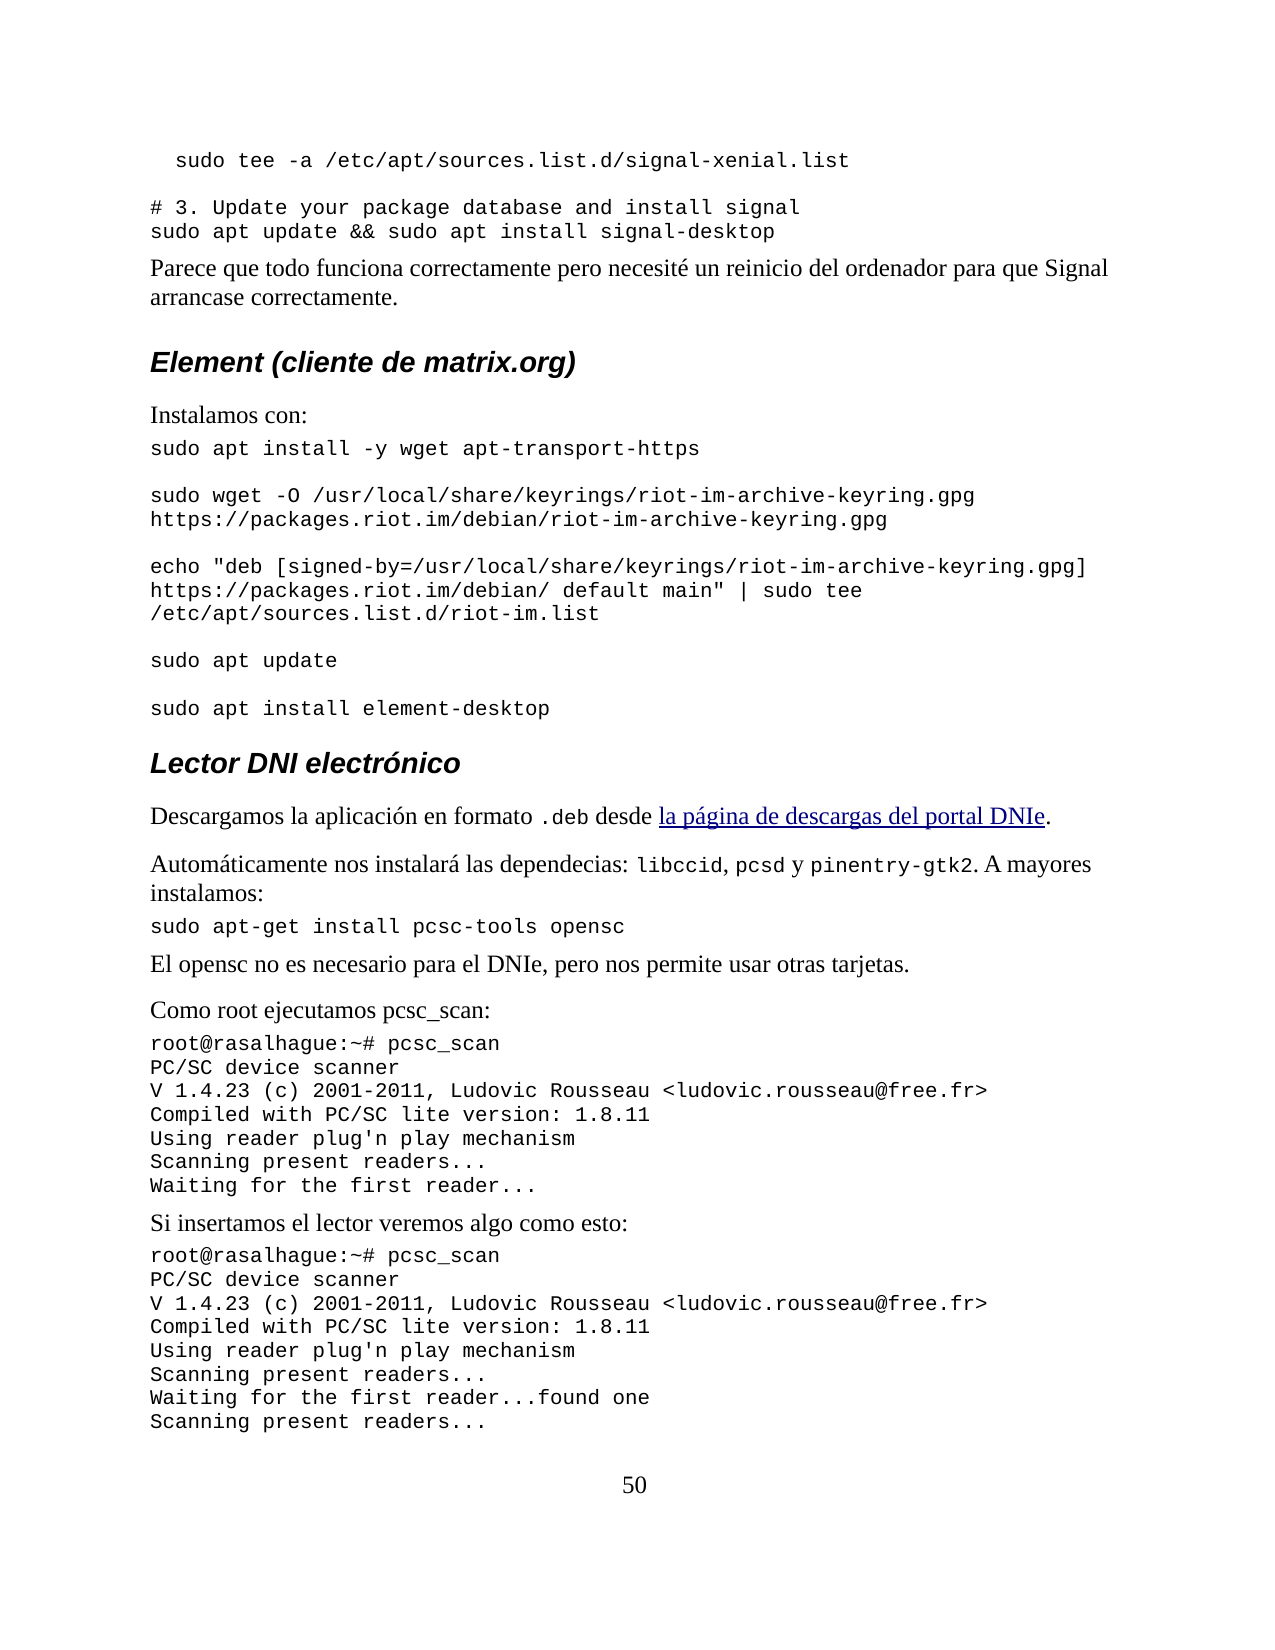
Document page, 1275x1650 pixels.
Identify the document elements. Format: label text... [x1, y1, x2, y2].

text Scanning present readers... [150, 1364, 1125, 1387]
text sudo wget -O /usr/local/share/keyrings/riot-im-archive-keyring.gpg https://packages.riot.im/debian/riot-im-archive-keyring.gpg [150, 485, 1125, 532]
text PC/SC device scanner [150, 1269, 1125, 1293]
text Scanning present readers... [150, 1411, 1125, 1434]
subtitle Element (cliente de matrix.org) [150, 345, 1125, 378]
text Como root ejecutamos pcsc_scan: [150, 996, 1125, 1024]
text PC/SC device scanner [150, 1057, 1125, 1081]
text Compiled with PC/SC lite version: 1.8.11 [150, 1316, 1125, 1340]
text Using reader plug'n play mechanism [150, 1340, 1125, 1364]
text Si insertamos el lector veremos algo como esto: [150, 1208, 1125, 1236]
text sudo apt-get install pcsc-tools opensc [150, 916, 1125, 940]
text root@rasalhague:~# pcsc_scan [150, 1033, 1125, 1057]
subtitle Lector DNI electrónico [150, 746, 1125, 780]
text El opensc no es necesario para el DNIe, pero nos permite usar otras tarjetas. [150, 949, 1125, 978]
text V 1.4.23 (c) 2001-2011, Ludovic Rousseau <ludovic.rousseau@free.fr> [150, 1293, 1125, 1316]
text sudo apt install -y wget apt-transport-https [150, 438, 1125, 461]
text sudo apt update [150, 651, 1125, 674]
text V 1.4.23 (c) 2001-2011, Ludovic Rousseau <ludovic.rousseau@free.fr> [150, 1081, 1125, 1104]
text sudo apt update && sudo apt install signal-desktop [150, 221, 1125, 244]
text Parece que todo funciona correctamente pero necesité un reinicio del ordenador para que Signal arrancase correctamente. [150, 253, 1125, 311]
text Automáticamente nos instalará las dependecias: libccid, pcsd y pinentry-gtk2. A mayores instalamos: [150, 849, 1125, 907]
text Compiled with PC/SC lite version: 1.8.11 [150, 1104, 1125, 1128]
text echo "deb [signed-by=/usr/local/share/keyrings/riot-im-archive-keyring.gpg] https://packages.riot.im/debian/ default main" | sudo tee /etc/apt/sources.list.d/riot-im.list [150, 556, 1125, 627]
text Waiting for the first reader...found one [150, 1387, 1125, 1411]
text Waiting for the first reader... [150, 1175, 1125, 1199]
text Descargamos la aplicación en formato .deb desde la página de descargas del portal DNIe. [150, 801, 1125, 831]
text Instalamos con: [150, 400, 1125, 429]
text sudo apt install element-desktop [150, 698, 1125, 721]
text root@rasalhague:~# pcsc_scan [150, 1245, 1125, 1269]
text Scanning present readers... [150, 1151, 1125, 1175]
text Using reader plug'n play mechanism [150, 1128, 1125, 1151]
text sudo tee -a /etc/apt/sources.list.d/signal-xenial.list [150, 150, 1125, 174]
text # 3. Update your package database and install signal [150, 197, 1125, 221]
